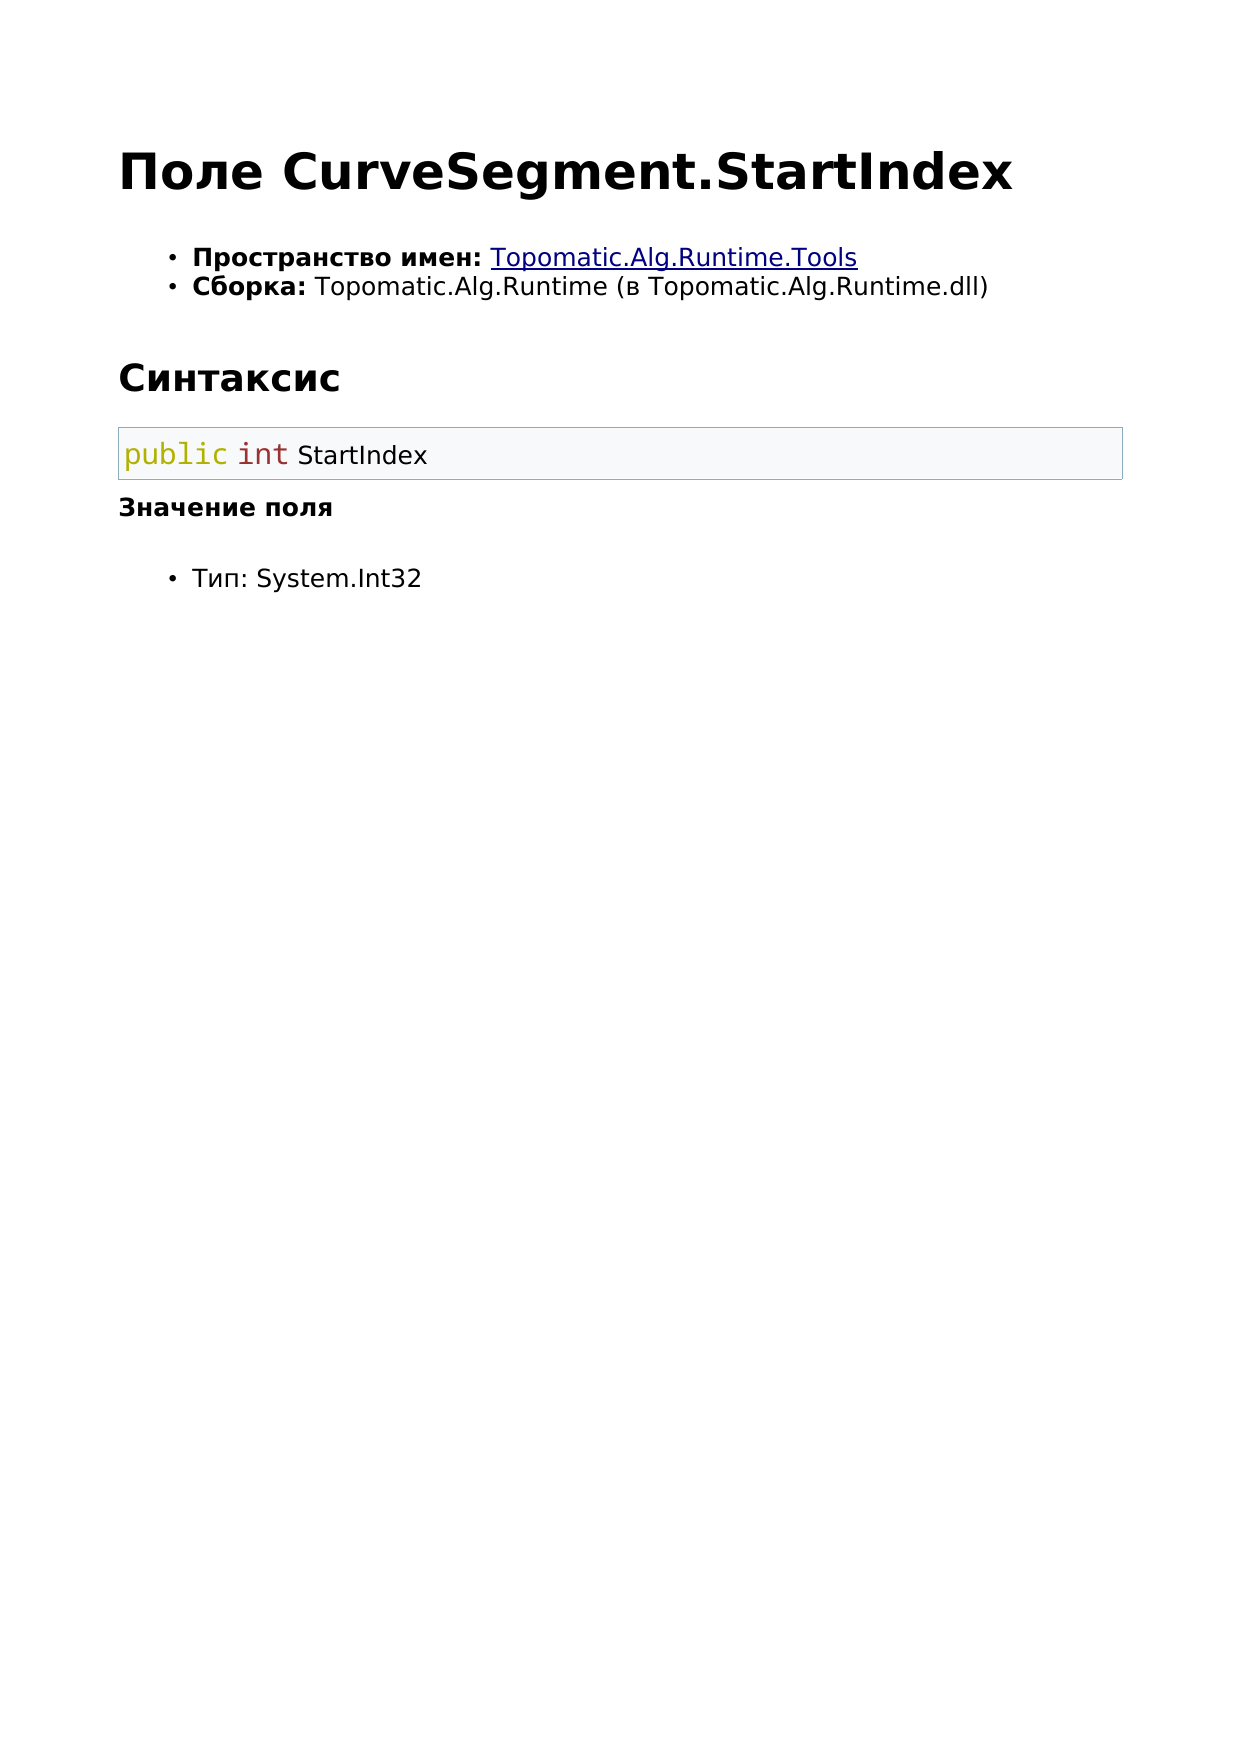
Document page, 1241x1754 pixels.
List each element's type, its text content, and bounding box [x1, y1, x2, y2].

subtitle Синтаксис [118, 356, 1122, 400]
table_header public int StartIndex [119, 428, 1122, 478]
list Сборка: Topomatic.Alg.Runtime (в Topomatic.Alg.Runtime.dll) [177, 272, 1122, 302]
list Пространство имен: Topomatic.Alg.Runtime.Tools [177, 243, 1122, 272]
subtitle Поле CurveSegment.StartIndex [118, 143, 1122, 201]
text Значение поля [118, 493, 1122, 523]
list Тип: System.Int32 [177, 564, 1122, 594]
